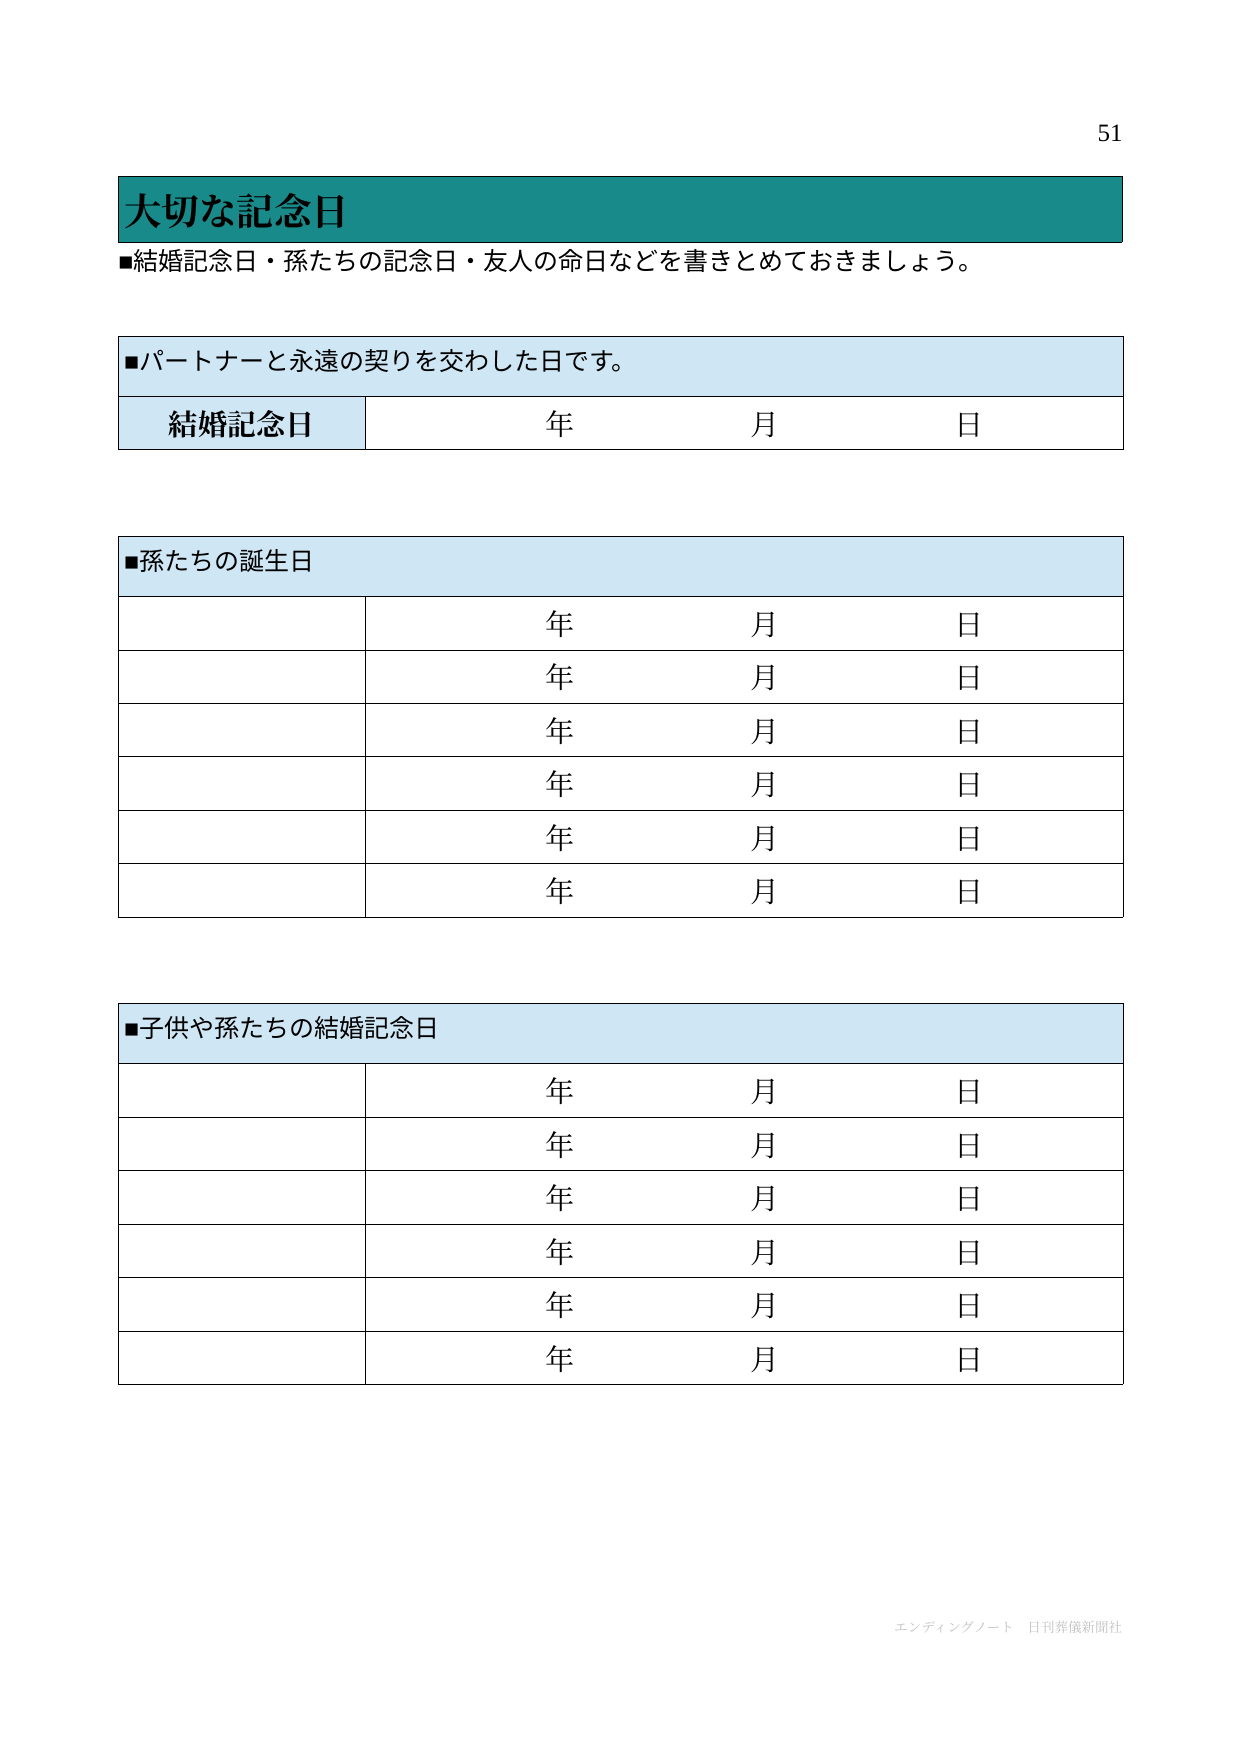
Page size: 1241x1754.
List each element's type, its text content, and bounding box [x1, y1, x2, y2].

table_cell 年 月 日 [366, 1064, 1123, 1117]
table_cell [119, 1332, 365, 1384]
text ■結婚記念日・孫たちの記念日・友人の命日などを書きとめておきましょう。 [118, 243, 1122, 278]
table_cell [119, 1064, 365, 1117]
table_cell [119, 757, 365, 810]
table_cell [119, 864, 365, 917]
table_cell 年 月 日 [366, 1118, 1123, 1170]
table_cell 年 月 日 [366, 1332, 1123, 1384]
table_cell 年 月 日 [366, 1225, 1123, 1277]
table_cell 年 月 日 [366, 651, 1123, 703]
table_header ■パートナーと永遠の契りを交わした日です。 [119, 337, 1123, 396]
table_cell [119, 1225, 365, 1277]
table_cell 年 月 日 [366, 864, 1123, 917]
table_cell [119, 1171, 365, 1224]
table_cell 年 月 日 [366, 704, 1123, 756]
table_cell [119, 704, 365, 756]
table_cell [119, 651, 365, 703]
table_cell [119, 811, 365, 863]
table_header ■子供や孫たちの結婚記念日 [119, 1004, 1123, 1063]
table_cell 年 月 日 [366, 757, 1123, 810]
table_cell 結婚記念日 [119, 397, 365, 449]
table_cell [119, 597, 365, 649]
table_cell 年 月 日 [366, 811, 1123, 863]
table_cell 年 月 日 [366, 597, 1123, 649]
table_cell 年 月 日 [366, 1278, 1123, 1331]
table_header 大切な記念日 [119, 177, 1122, 242]
table_cell [119, 1118, 365, 1170]
table_header ■孫たちの誕生日 [119, 537, 1123, 596]
table_cell 年 月 日 [366, 1171, 1123, 1224]
table_cell 年 月 日 [366, 397, 1123, 449]
table_cell [119, 1278, 365, 1331]
